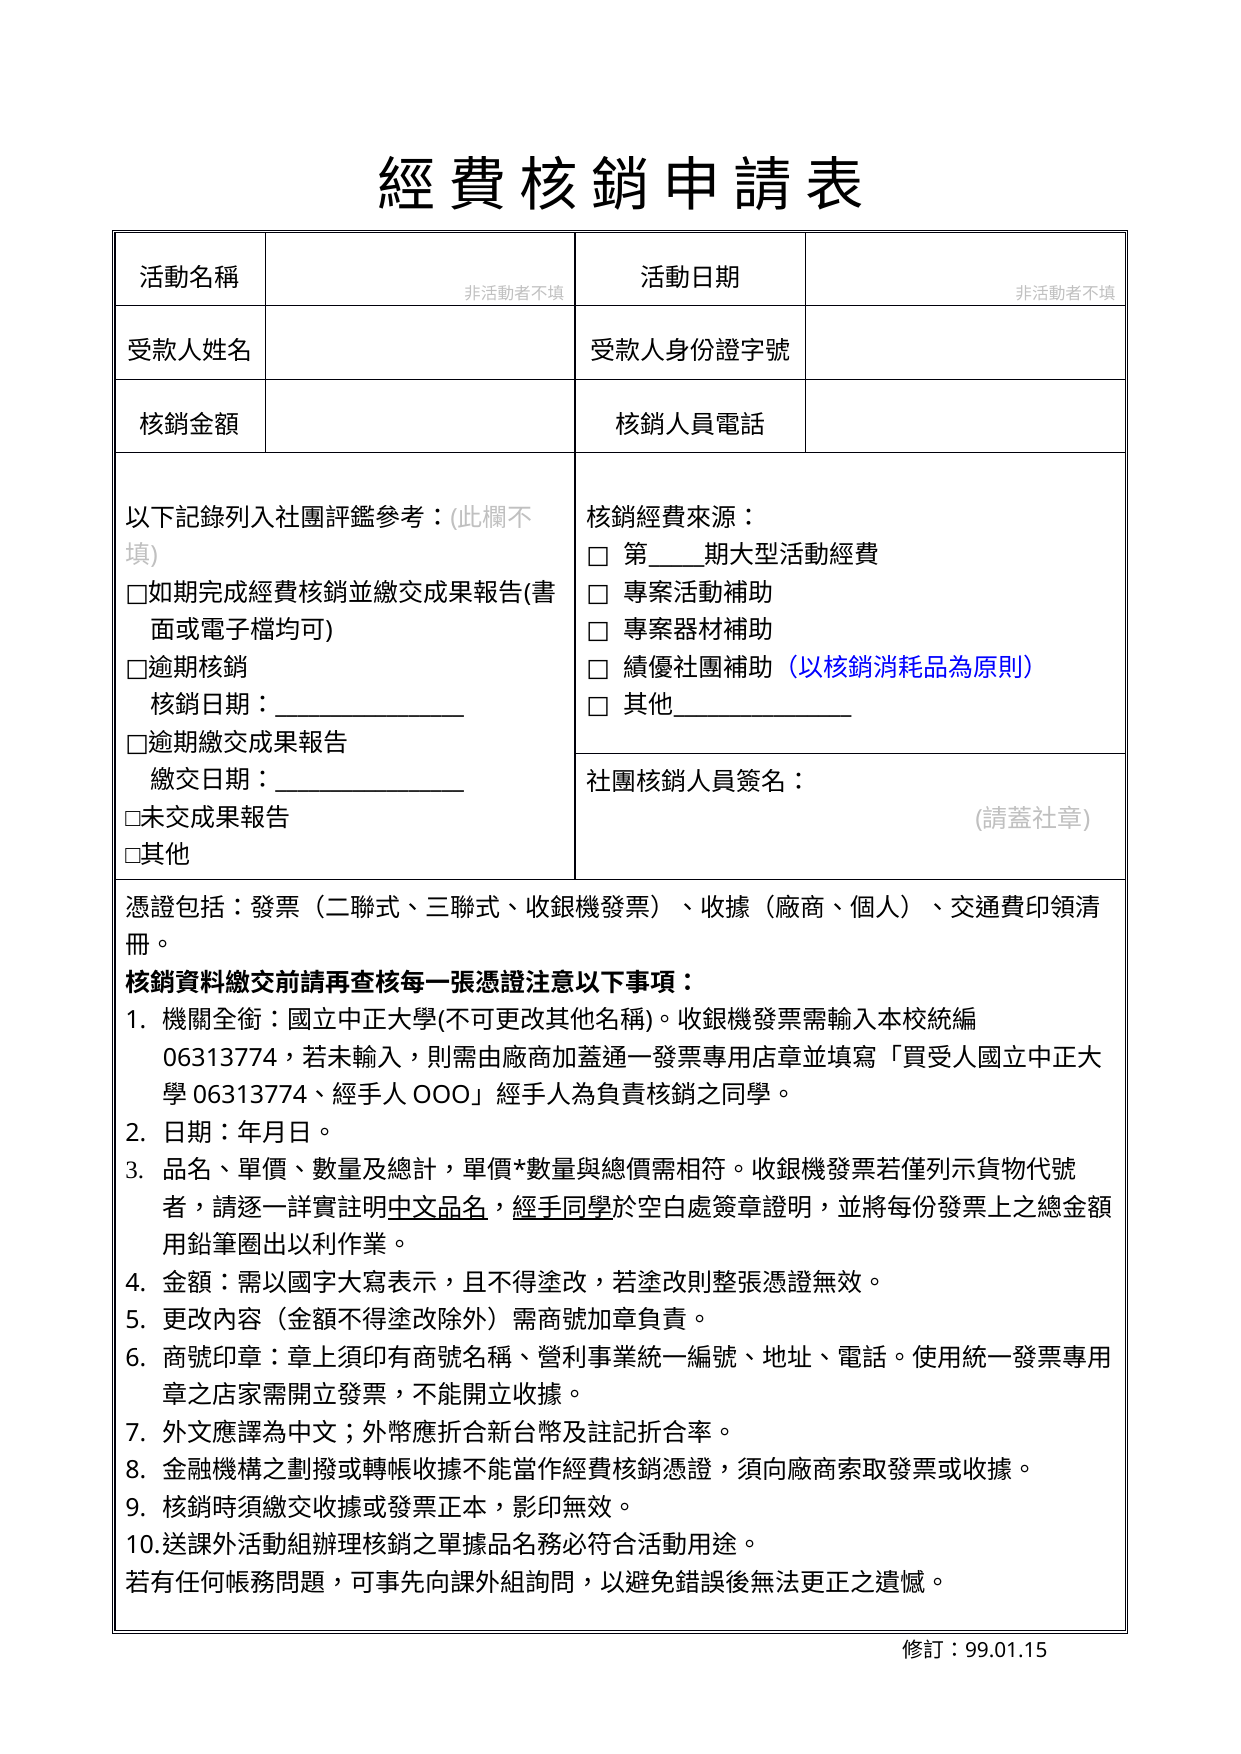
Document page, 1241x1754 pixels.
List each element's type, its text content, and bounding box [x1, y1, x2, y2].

table_cell 受款人身份證字號 [576, 306, 805, 379]
table_cell 社團核銷人員簽名： (請蓋社章) [576, 754, 1125, 879]
table_cell 核銷經費來源： 第_____期大型活動經費 專案活動補助 專案器材補助 績優社團補助（以核銷消耗品為原則） 其他________________ [576, 453, 1125, 753]
table_cell [266, 306, 574, 379]
text 經 費 核 銷 申 請 表 [187, 118, 1053, 230]
table_cell 憑證包括：發票（二聯式、三聯式、收銀機發票）、收據（廠商、個人）、交通費印領清冊。 核銷資料繳交前請再查核每一張憑證注意以下事項： 機關全銜：國立中正大學(不可更改其他名稱)。收銀機發票需輸入本校統編06313774，若未輸入，則需由廠商加蓋通一發票專用店章並填寫「買受人國立中正大學06313774、經手人OOO」經手人為負責核銷之同學。 日期：年月日。 品名、單價、數量及總計，單價*數量與總價需相符。收銀機發票若僅列示貨物代號者，請逐一詳實註明中文品名，經手同學於空白處簽章證明，並將每份發票上之總金額用鉛筆圈出以利作業。 金額：需以國字大寫表示，且不得塗改，若塗改則整張憑證無效。 更改內容（金額不得塗改除外）需商號加章負責。 商號印章：章上須印有商號名稱、營利事業統一編號、地址、電話。使用統一發票專用章之店家需開立發票，不能開立收據。 外文應譯為中文；外幣應折合新台幣及註記折合率。 金融機構之劃撥或轉帳收據不能當作經費核銷憑證，須向廠商索取發票或收據。 核銷時須繳交收據或發票正本，影印無效。 送課外活動組辦理核銷之單據品名務必符合活動用途。 若有任何帳務問題，可事先向課外組詢問，以避免錯誤後無法更正之遺憾。 [116, 880, 1125, 1630]
table_header 活動名稱 [116, 233, 265, 304]
text 修訂：99.01.15 [233, 1634, 1053, 1664]
table_cell 核銷人員電話 [576, 380, 805, 452]
table_cell 核銷金額 [116, 380, 265, 452]
table_cell [806, 306, 1125, 379]
table_header 活動日期 [576, 233, 805, 304]
table_cell 受款人姓名 [116, 306, 265, 379]
table_cell [266, 380, 574, 452]
table_cell 以下記錄列入社團評鑑參考：(此欄不填) □如期完成經費核銷並繳交成果報告(書面或電子檔均可) □逾期核銷 核銷日期：_________________ □逾期繳交成果報告 繳交日期：_________________ □未交成果報告 □其他 [116, 453, 574, 879]
table_header 非活動者不填 [806, 233, 1125, 304]
table_header 非活動者不填 [266, 233, 574, 304]
table_cell [806, 380, 1125, 452]
